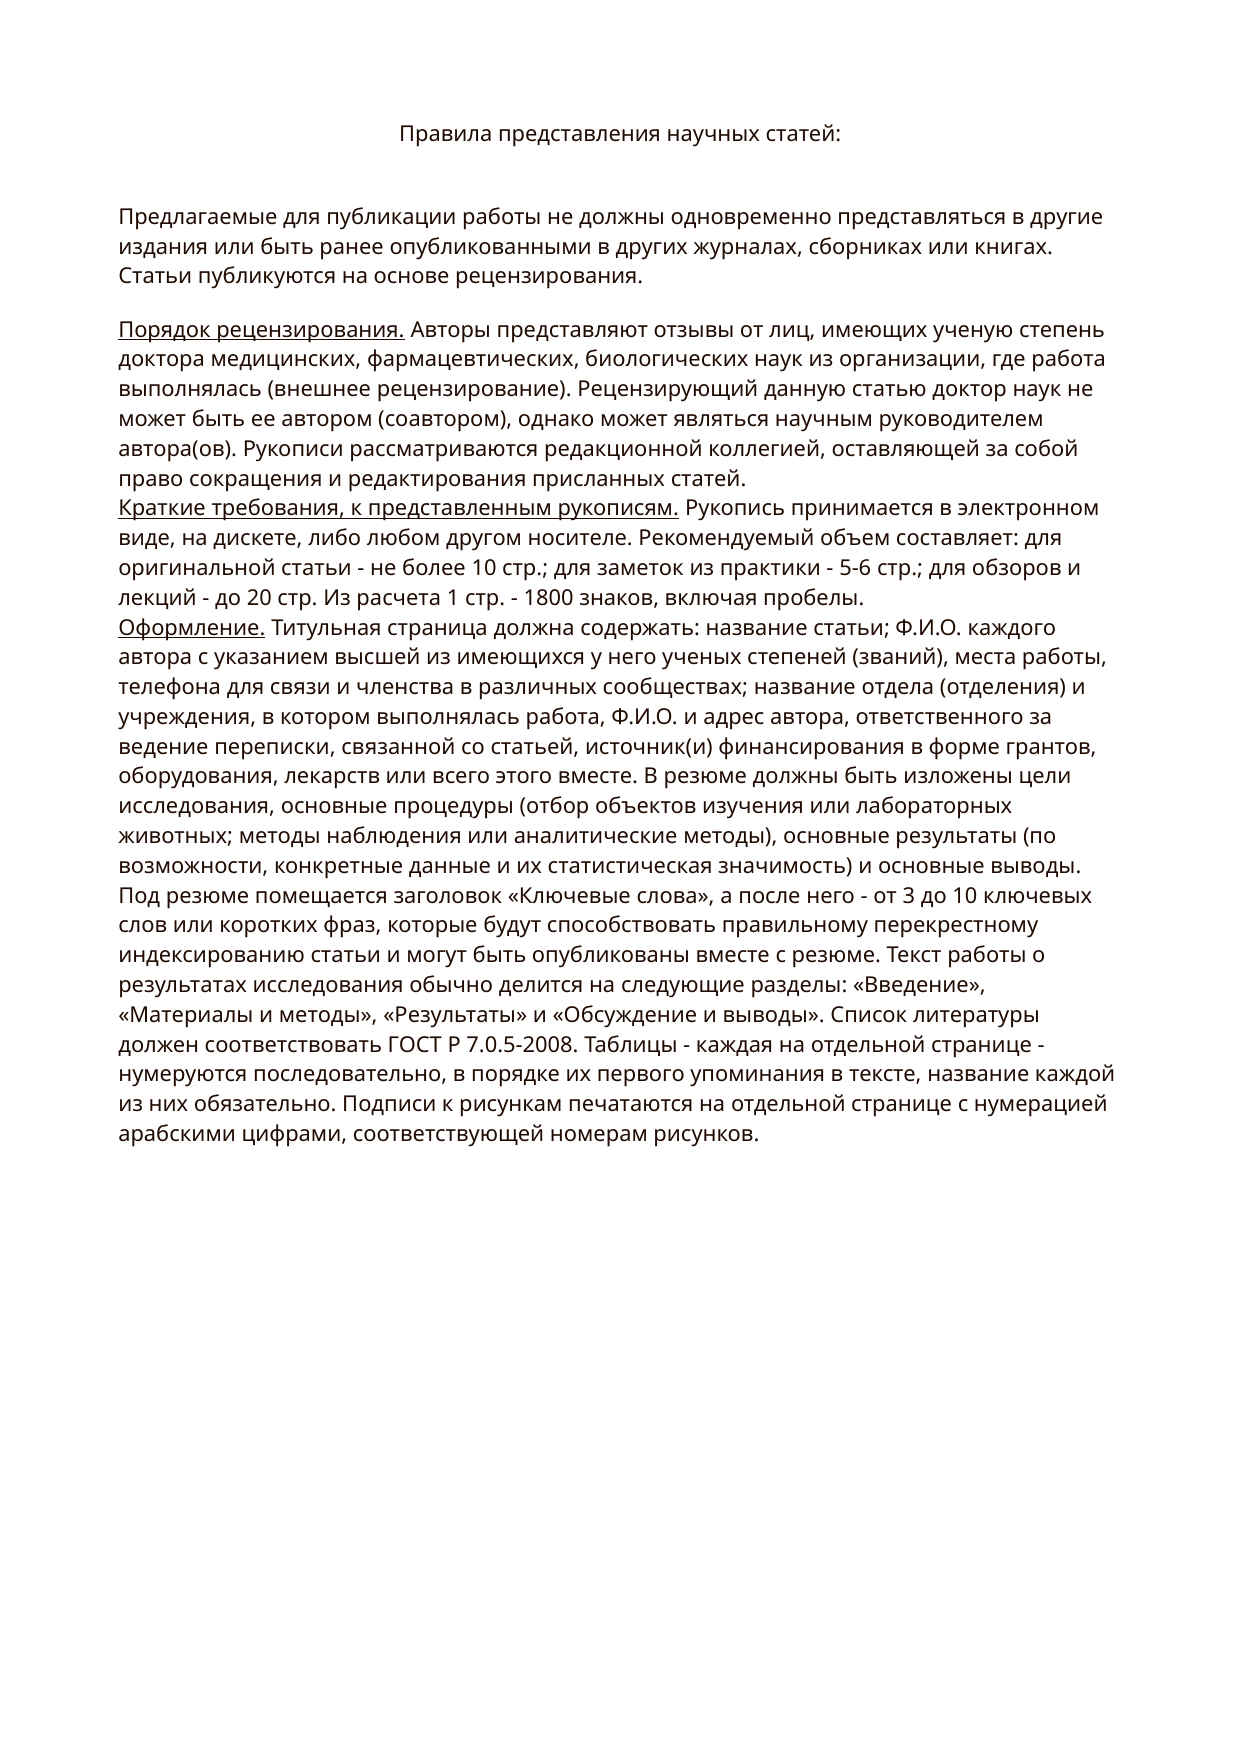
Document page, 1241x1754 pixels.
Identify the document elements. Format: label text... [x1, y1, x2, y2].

text Правила представления научных статей: [118, 118, 1122, 148]
text Порядок рецензирования. Авторы представляют отзывы от лиц, имеющих ученую степень доктора медицинских, фармацевтических, биологических наук из организации, где работа выполнялась (внешнее рецензирование). Рецензирующий данную статью доктор наук не может быть ее автором (соавтором), однако может являться научным руководителем автора(ов). Рукописи рассматриваются редакционной коллегией, оставляющей за собой право сокращения и редактирования присланных статей. [118, 314, 1122, 492]
text Предлагаемые для публикации работы не должны одновременно представляться в другие издания или быть ранее опубликованными в других журналах, сборниках или книгах. Статьи публикуются на основе рецензирования. [118, 201, 1122, 290]
text Краткие требования, к представленным рукописям. Рукопись принимается в электронном виде, на дискете, либо любом другом носителе. Рекомендуемый объем составляет: для оригинальной статьи - не более 10 стр.; для заметок из практики - 5-6 стр.; для обзоров и лекций - до 20 стр. Из расчета 1 стр. - 1800 знаков, включая пробелы. [118, 492, 1122, 612]
text Оформление. Титульная страница должна содержать: название статьи; Ф.И.О. каждого автора с указанием высшей из имеющихся у него ученых степеней (званий), места работы, телефона для связи и членства в различных сообществах; название отдела (отделения) и учреждения, в котором выполнялась работа, Ф.И.О. и адрес автора, ответственного за ведение переписки, связанной со статьей, источник(и) финансирования в форме грантов, оборудования, лекарств или всего этого вместе. В резюме должны быть изложены цели исследования, основные процедуры (отбор объектов изучения или лабораторных животных; методы наблюдения или аналитические методы), основные результаты (по возможности, конкретные данные и их статистическая значимость) и основные выводы. Под резюме помещается заголовок «Ключевые слова», а после него - от 3 до 10 ключевых слов или коротких фраз, которые будут способствовать правильному перекрестному индексированию статьи и могут быть опубликованы вместе с резюме. Текст работы о результатах исследования обычно делится на следующие разделы: «Введение», «Материалы и методы», «Результаты» и «Обсуждение и выводы». Список литературы должен соответствовать ГОСТ Р 7.0.5-2008. Таблицы - каждая на отдельной странице - нумеруются последовательно, в порядке их первого упоминания в тексте, название каждой из них обязательно. Подписи к рисункам печатаются на отдельной странице с нумерацией арабскими цифрами, соответствующей номерам рисунков. [118, 612, 1122, 1148]
